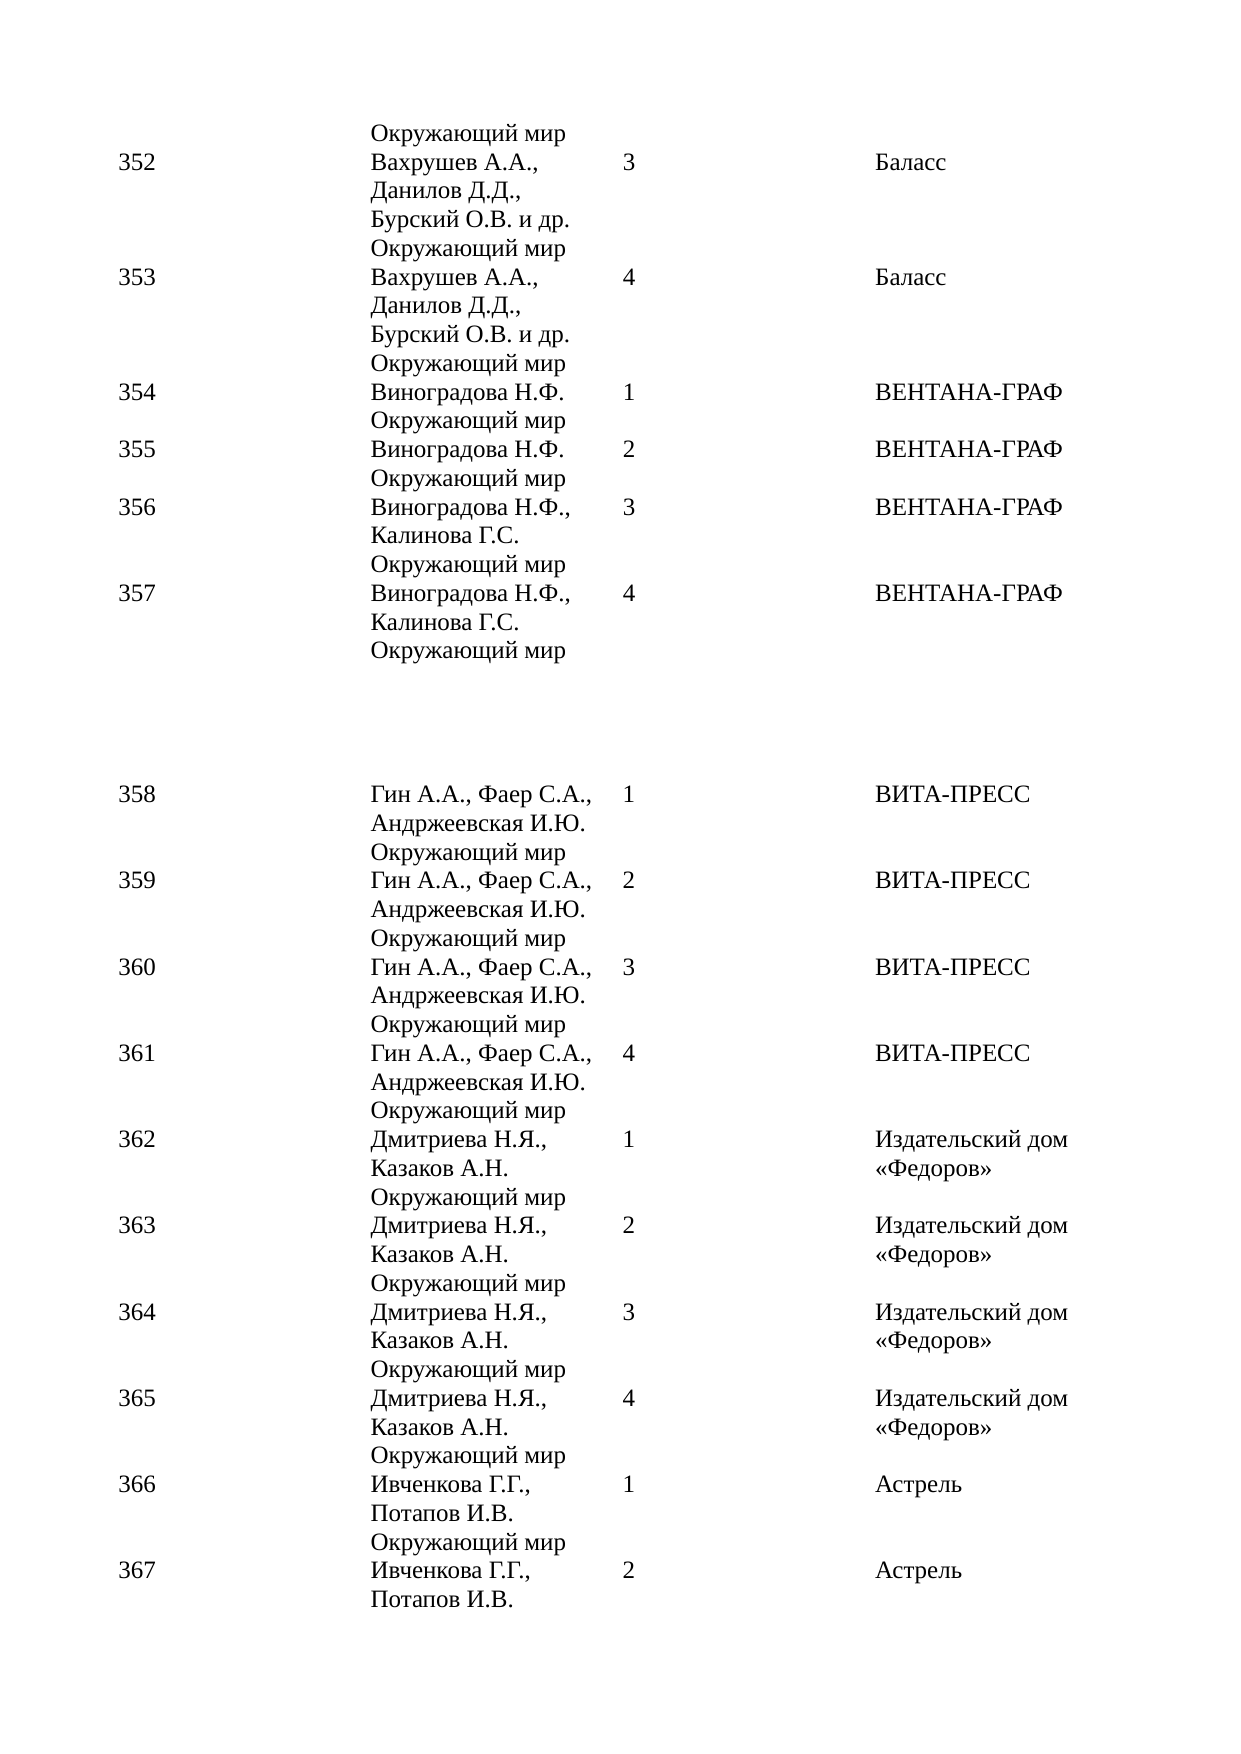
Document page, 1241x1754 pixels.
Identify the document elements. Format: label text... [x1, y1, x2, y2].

table_cell 359 [107, 866, 359, 952]
table_cell Ивченкова Г.Г., Потапов И.В. Окружающий мир [359, 1469, 611, 1556]
table_cell 356 [107, 492, 359, 578]
table_cell 3 [611, 952, 863, 1038]
table_cell Виноградова Н.Ф., Калинова Г.С. Окружающий мир [359, 578, 611, 664]
table_cell Астрель [864, 1469, 1116, 1556]
table_cell 1 [611, 1124, 863, 1211]
table_cell 4 [611, 1038, 863, 1124]
table_cell ВЕНТАНА-ГРАФ [864, 492, 1116, 578]
table_header ВИТА-ПРЕСС [864, 779, 1116, 866]
table_cell 3 [611, 492, 864, 578]
table_cell 352 [107, 147, 359, 262]
table_cell 4 [611, 1383, 863, 1469]
table_cell Издательский дом «Федоров» [864, 1211, 1116, 1297]
table_header 358 [107, 779, 359, 866]
table_cell 360 [107, 952, 359, 1038]
table_cell Дмитриева Н.Я., Казаков А.Н. Окружающий мир [359, 1383, 611, 1469]
table_cell Издательский дом «Федоров» [864, 1383, 1116, 1469]
table_cell Виноградова Н.Ф., Калинова Г.С. Окружающий мир [359, 492, 611, 578]
table_cell ВЕНТАНА-ГРАФ [864, 434, 1116, 492]
table_cell 4 [611, 578, 864, 664]
table_cell Баласс [864, 147, 1116, 262]
table_cell 355 [107, 434, 359, 492]
table_cell Издательский дом «Федоров» [864, 1124, 1116, 1211]
table_cell Астрель [864, 1556, 1116, 1616]
table_cell 4 [611, 262, 864, 377]
table_cell 2 [611, 866, 863, 952]
table_cell 353 [107, 262, 359, 377]
table_cell ВЕНТАНА-ГРАФ [864, 578, 1116, 664]
table_header 1 [611, 779, 863, 866]
table_cell Вахрушев А.А., Данилов Д.Д., Бурский О.В. и др. Окружающий мир [359, 147, 611, 262]
table_cell Издательский дом «Федоров» [864, 1297, 1116, 1383]
table_cell Виноградова Н.Ф. Окружающий мир [359, 434, 611, 492]
table_cell 2 [611, 434, 864, 492]
table_cell 1 [611, 1469, 863, 1556]
table_cell 364 [107, 1297, 359, 1383]
table_cell 362 [107, 1124, 359, 1211]
table_cell 354 [107, 377, 359, 434]
table_cell [107, 118, 359, 147]
table_cell 363 [107, 1211, 359, 1297]
table_cell Ивченкова Г.Г., Потапов И.В. [359, 1556, 611, 1616]
table_cell Окружающий мир [359, 118, 611, 147]
table_cell ВЕНТАНА-ГРАФ [864, 377, 1116, 434]
table_cell 361 [107, 1038, 359, 1124]
table_cell 357 [107, 578, 359, 664]
table_cell 1 [611, 377, 864, 434]
table_cell 2 [611, 1556, 863, 1616]
table_cell [611, 118, 864, 147]
table_cell Баласс [864, 262, 1116, 377]
table_cell [864, 118, 1116, 147]
table_cell 366 [107, 1469, 359, 1556]
table_cell ВИТА-ПРЕСС [864, 952, 1116, 1038]
table_cell 2 [611, 1211, 863, 1297]
table_cell 365 [107, 1383, 359, 1469]
table_cell 3 [611, 147, 864, 262]
table_cell ВИТА-ПРЕСС [864, 866, 1116, 952]
table_cell 367 [107, 1556, 359, 1616]
table_header Гин А.А., Фаер С.А., Андржеевская И.Ю. Окружающий мир [359, 779, 611, 866]
table_cell Гин А.А., Фаер С.А., Андржеевская И.Ю. Окружающий мир [359, 1038, 611, 1124]
table_cell Дмитриева Н.Я., Казаков А.Н. Окружающий мир [359, 1211, 611, 1297]
table_cell Дмитриева Н.Я., Казаков А.Н. Окружающий мир [359, 1124, 611, 1211]
table_cell 3 [611, 1297, 863, 1383]
table_cell Гин А.А., Фаер С.А., Андржеевская И.Ю. Окружающий мир [359, 952, 611, 1038]
table_cell ВИТА-ПРЕСС [864, 1038, 1116, 1124]
table_cell Гин А.А., Фаер С.А., Андржеевская И.Ю. Окружающий мир [359, 866, 611, 952]
table_cell Виноградова Н.Ф. Окружающий мир [359, 377, 611, 434]
table_cell Дмитриева Н.Я., Казаков А.Н. Окружающий мир [359, 1297, 611, 1383]
table_cell Вахрушев А.А., Данилов Д.Д., Бурский О.В. и др. Окружающий мир [359, 262, 611, 377]
